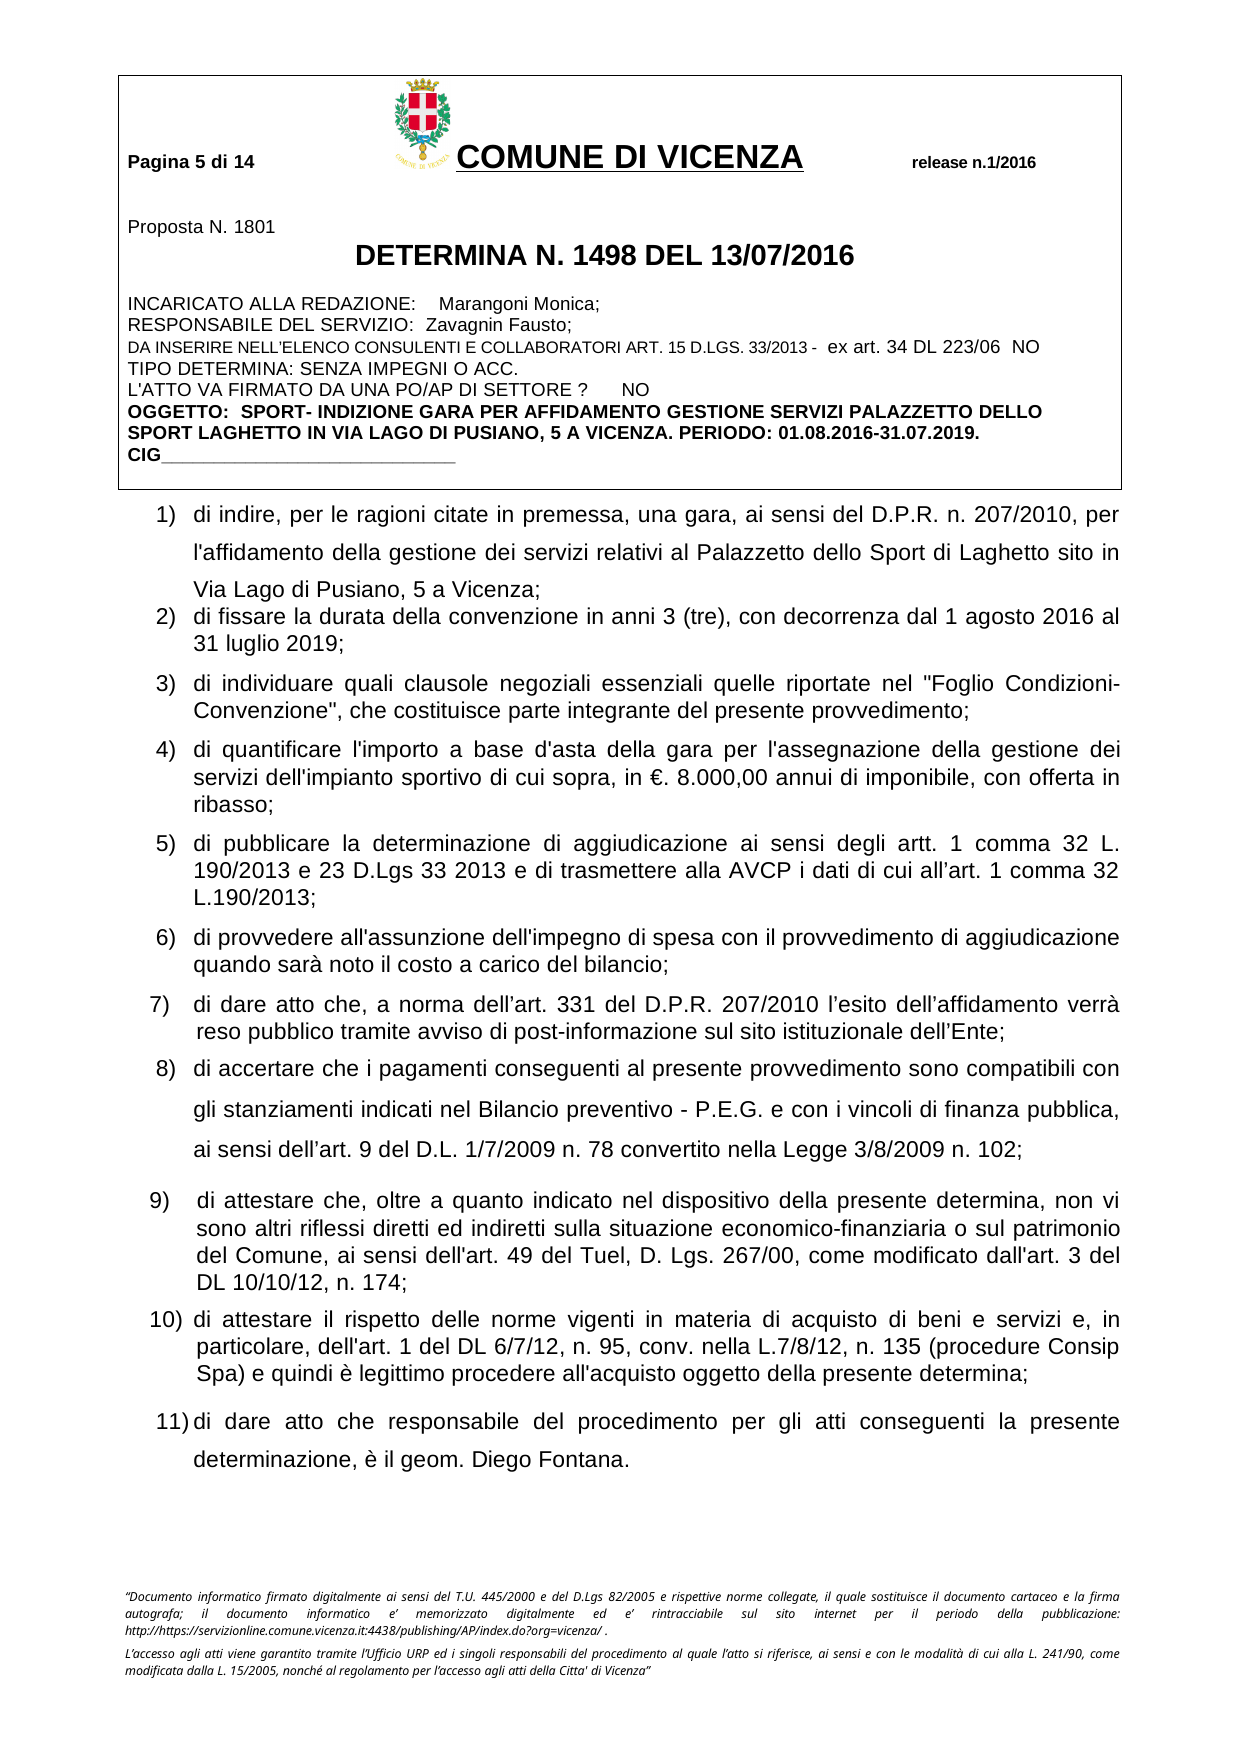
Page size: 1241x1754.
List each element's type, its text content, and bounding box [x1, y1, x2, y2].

list di provvedere all'assunzione dell'impegno di spesa con il provvedimento di aggiudicazione quando sarà noto il costo a carico del bilancio; [156, 923, 1122, 977]
list di pubblicare la determinazione di aggiudicazione ai sensi degli artt. 1 comma 32 L. 190/2013 e 23 D.Lgs 33 2013 e di trasmettere alla AVCP i dati di cui all’art. 1 comma 32 L.190/2013; [156, 829, 1122, 911]
picture [394, 78, 451, 169]
list di attestare il rispetto delle norme vigenti in materia di acquisto di beni e servizi e, in particolare, dell'art. 1 del DL 6/7/12, n. 95, conv. nella L.7/8/12, n. 135 (procedure Consip Spa) e quindi è legittimo procedere all'acquisto oggetto della presente determina; [149, 1306, 1122, 1387]
list di individuare quali clausole negoziali essenziali quelle riportate nel "Foglio Condizioni-Convenzione", che costituisce parte integrante del presente provvedimento; [156, 669, 1122, 723]
list di indire, per le ragioni citate in premessa, una gara, ai sensi del D.P.R. n. 207/2010, per l'affidamento della gestione dei servizi relativi al Palazzetto dello Sport di Laghetto sito in Via Lago di Pusiano, 5 a Vicenza; [156, 490, 1122, 602]
text 9) di attestare che, oltre a quanto indicato nel dispositivo della presente determina, non vi sono altri riflessi diretti ed indiretti sulla situazione economico-finanziaria o sul patrimonio del Comune, ai sensi dell'art. 49 del Tuel, D. Lgs. 267/00, come modificato dall'art. 3 del DL 10/10/12, n. 174; [149, 1187, 1122, 1295]
list di dare atto che, a norma dell’art. 331 del D.P.R. 207/2010 l’esito dell’affidamento verrà reso pubblico tramite avviso di post-informazione sul sito istituzionale dell’Ente; [149, 990, 1122, 1044]
list di quantificare l'importo a base d'asta della gara per l'assegnazione della gestione dei servizi dell'impianto sportivo di cui sopra, in €. 8.000,00 annui di imponibile, con offerta in ribasso; [156, 736, 1122, 817]
list di accertare che i pagamenti conseguenti al presente provvedimento sono compatibili con gli stanziamenti indicati nel Bilancio preventivo - P.E.G. e con i vincoli di finanza pubblica, ai sensi dell’art. 9 del D.L. 1/7/2009 n. 78 convertito nella Legge 3/8/2009 n. 102; [156, 1054, 1122, 1163]
list di dare atto che responsabile del procedimento per gli atti conseguenti la presente determinazione, è il geom. Diego Fontana. [156, 1397, 1122, 1472]
list di fissare la durata della convenzione in anni 3 (tre), con decorrenza dal 1 agosto 2016 al 31 luglio 2019; [156, 602, 1122, 657]
